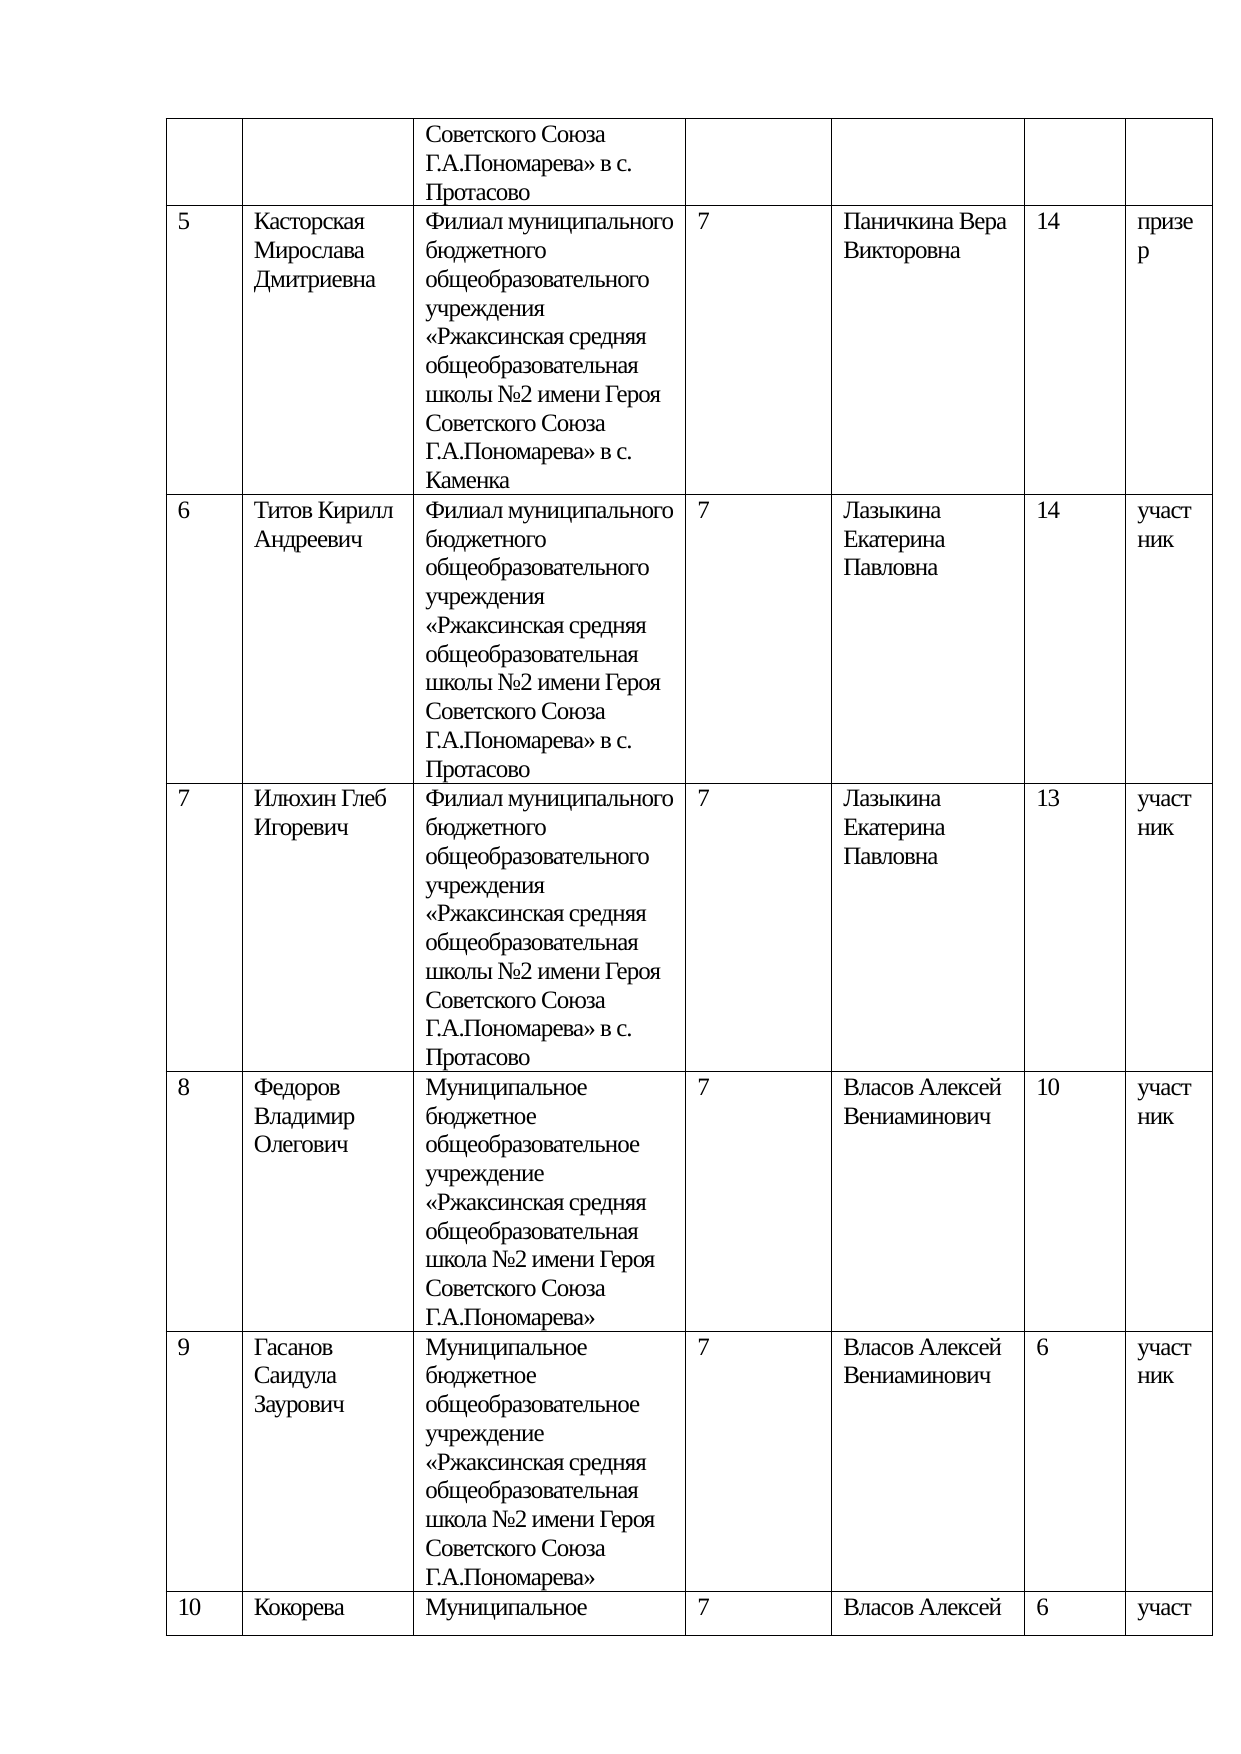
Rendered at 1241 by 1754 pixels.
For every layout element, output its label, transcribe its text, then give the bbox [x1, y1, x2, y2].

table_cell Касторская Мирослава Дмитриевна [243, 206, 413, 494]
table_cell [1025, 119, 1125, 205]
table_cell Советского Союза Г.А.Пономарева» в с. Протасово [414, 119, 685, 205]
table_cell Власов Алексей Вениаминович [832, 1332, 1024, 1591]
table_cell участ [1126, 1592, 1212, 1635]
table_cell участник [1126, 495, 1212, 782]
table_cell 7 [167, 784, 242, 1071]
table_cell участник [1126, 1072, 1212, 1331]
table_cell Филиал муниципального бюджетного общеобразовательного учреждения «Ржаксинская средняя общеобразовательная школы №2 имени Героя Советского Союза Г.А.Пономарева» в с. Протасово [414, 495, 685, 782]
table_cell Лазыкина Екатерина Павловна [832, 784, 1024, 1071]
table_cell 7 [686, 784, 831, 1071]
table_cell Паничкина Вера Викторовна [832, 206, 1024, 494]
table_cell Федоров Владимир Олегович [243, 1072, 413, 1331]
table_cell 6 [1025, 1332, 1125, 1591]
table_cell [243, 119, 413, 205]
table_cell 6 [167, 495, 242, 782]
table_cell Лазыкина Екатерина Павловна [832, 495, 1024, 782]
table_cell участник [1126, 1332, 1212, 1591]
table_cell 7 [686, 1332, 831, 1591]
table_cell участник [1126, 784, 1212, 1071]
table_cell 5 [167, 206, 242, 494]
table_cell 13 [1025, 784, 1125, 1071]
table_cell [686, 119, 831, 205]
table_cell 10 [1025, 1072, 1125, 1331]
table_cell 14 [1025, 495, 1125, 782]
table_cell [167, 119, 242, 205]
table_cell Муниципальное бюджетное общеобразовательное учреждение «Ржаксинская средняя общеобразовательная школа №2 имени Героя Советского Союза Г.А.Пономарева» [414, 1072, 685, 1331]
table_cell 7 [686, 1592, 831, 1635]
table_cell Муниципальное [414, 1592, 685, 1635]
table_cell Филиал муниципального бюджетного общеобразовательного учреждения «Ржаксинская средняя общеобразовательная школы №2 имени Героя Советского Союза Г.А.Пономарева» в с. Протасово [414, 784, 685, 1071]
table_cell Власов Алексей Вениаминович [832, 1072, 1024, 1331]
table_cell [832, 119, 1024, 205]
table_cell 10 [167, 1592, 242, 1635]
table_cell 9 [167, 1332, 242, 1591]
table_cell 8 [167, 1072, 242, 1331]
table_cell Власов Алексей [832, 1592, 1024, 1635]
table_cell Филиал муниципального бюджетного общеобразовательного учреждения «Ржаксинская средняя общеобразовательная школы №2 имени Героя Советского Союза Г.А.Пономарева» в с. Каменка [414, 206, 685, 494]
table_cell Кокорева [243, 1592, 413, 1635]
table_cell Илюхин Глеб Игоревич [243, 784, 413, 1071]
table_cell Муниципальное бюджетное общеобразовательное учреждение «Ржаксинская средняя общеобразовательная школа №2 имени Героя Советского Союза Г.А.Пономарева» [414, 1332, 685, 1591]
table_cell Титов Кирилл Андреевич [243, 495, 413, 782]
table_cell 7 [686, 495, 831, 782]
table_cell призер [1126, 206, 1212, 494]
table_cell [1126, 119, 1212, 205]
table_cell 6 [1025, 1592, 1125, 1635]
table_cell 7 [686, 206, 831, 494]
table_cell 7 [686, 1072, 831, 1331]
table_cell 14 [1025, 206, 1125, 494]
table_cell Гасанов Саидула Заурович [243, 1332, 413, 1591]
